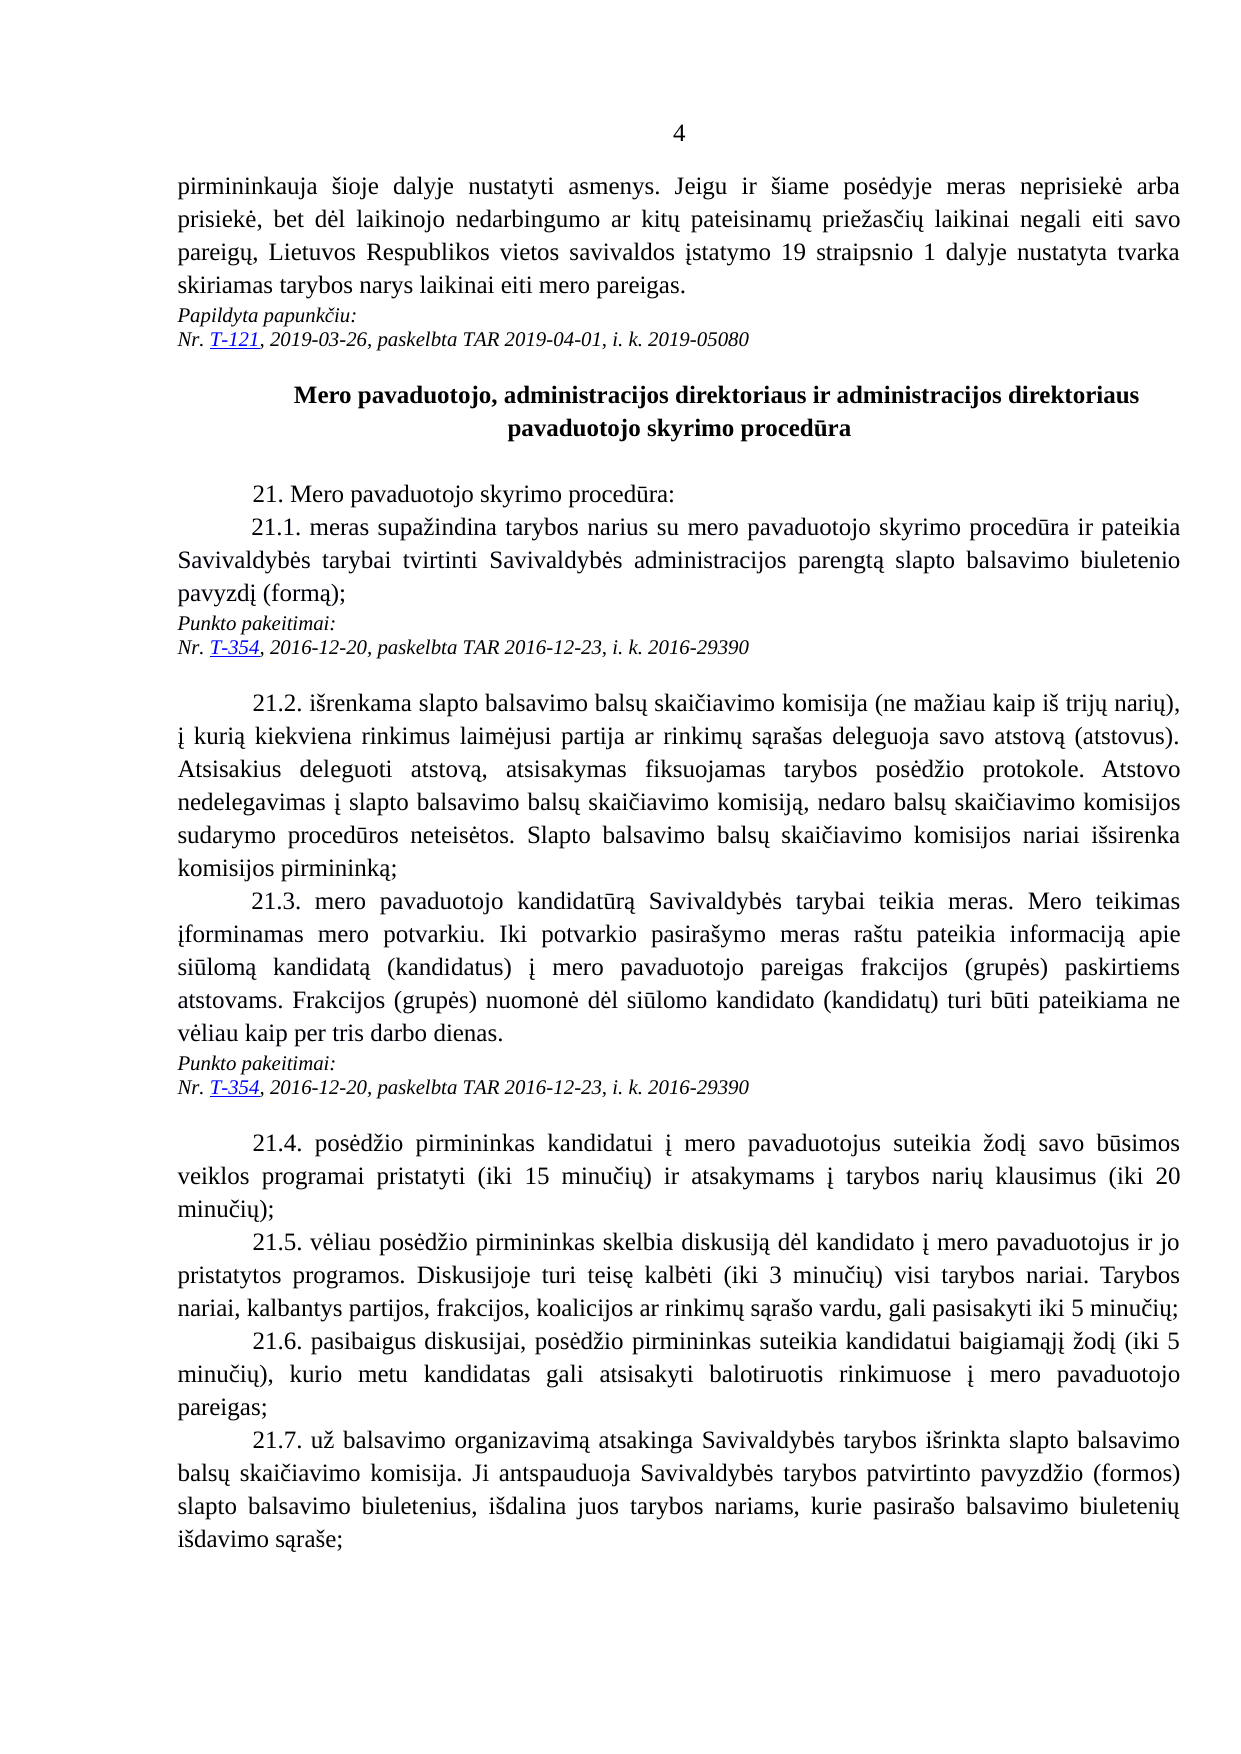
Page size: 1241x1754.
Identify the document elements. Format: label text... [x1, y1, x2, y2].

text Punkto pakeitimai: [177, 1051, 1181, 1075]
text Nr. T-354, 2016-12-20, paskelbta TAR 2016-12-23, i. k. 2016-29390 [177, 635, 1181, 659]
text 21.6. pasibaigus diskusijai, posėdžio pirmininkas suteikia kandidatui baigiamąjį žodį (iki 5 minučių), kurio metu kandidatas gali atsisakyti balotiruotis rinkimuose į mero pavaduotojo pareigas; [177, 1326, 1181, 1421]
text Punkto pakeitimai: [177, 611, 1181, 635]
text pirmininkauja šioje dalyje nustatyti asmenys. Jeigu ir šiame posėdyje meras neprisiekė arba prisiekė, bet dėl laikinojo nedarbingumo ar kitų pateisinamų priežasčių laikinai negali eiti savo pareigų, Lietuvos Respublikos vietos savivaldos įstatymo 19 straipsnio 1 dalyje nustatyta tvarka skiriamas tarybos narys laikinai eiti mero pareigas. [177, 171, 1181, 299]
text Nr. T-121, 2019-03-26, paskelbta TAR 2019-04-01, i. k. 2019-05080 [177, 327, 1181, 351]
text 21. Mero pavaduotojo skyrimo procedūra: [177, 479, 1181, 508]
text 21.1. meras supažindina tarybos narius su mero pavaduotojo skyrimo procedūra ir pateikia Savivaldybės tarybai tvirtinti Savivaldybės administracijos parengtą slapto balsavimo biuletenio pavyzdį (formą); [177, 512, 1181, 607]
text 21.2. išrenkama slapto balsavimo balsų skaičiavimo komisija (ne mažiau kaip iš trijų narių), į kurią kiekviena rinkimus laimėjusi partija ar rinkimų sąrašas deleguoja savo atstovą (atstovus). Atsisakius deleguoti atstovą, atsisakymas fiksuojamas tarybos posėdžio protokole. Atstovo nedelegavimas į slapto balsavimo balsų skaičiavimo komisiją, nedaro balsų skaičiavimo komisijos sudarymo procedūros neteisėtos. Slapto balsavimo balsų skaičiavimo komisijos nariai išsirenka komisijos pirmininką; [177, 688, 1181, 882]
text Nr. T-354, 2016-12-20, paskelbta TAR 2016-12-23, i. k. 2016-29390 [177, 1075, 1181, 1099]
text Mero pavaduotojo, administracijos direktoriaus ir administracijos direktoriaus pavaduotojo skyrimo procedūra [177, 380, 1181, 442]
text 21.3. mero pavaduotojo kandidatūrą Savivaldybės tarybai teikia meras. Mero teikimas įforminamas mero potvarkiu. Iki potvarkio pasirašymo meras raštu pateikia informaciją apie siūlomą kandidatą (kandidatus) į mero pavaduotojo pareigas frakcijos (grupės) paskirtiems atstovams. Frakcijos (grupės) nuomonė dėl siūlomo kandidato (kandidatų) turi būti pateikiama ne vėliau kaip per tris darbo dienas. [177, 886, 1181, 1047]
text 21.7. už balsavimo organizavimą atsakinga Savivaldybės tarybos išrinkta slapto balsavimo balsų skaičiavimo komisija. Ji antspauduoja Savivaldybės tarybos patvirtinto pavyzdžio (formos) slapto balsavimo biuletenius, išdalina juos tarybos nariams, kurie pasirašo balsavimo biuletenių išdavimo sąraše; [177, 1425, 1181, 1553]
text 21.5. vėliau posėdžio pirmininkas skelbia diskusiją dėl kandidato į mero pavaduotojus ir jo pristatytos programos. Diskusijoje turi teisę kalbėti (iki 3 minučių) visi tarybos nariai. Tarybos nariai, kalbantys partijos, frakcijos, koalicijos ar rinkimų sąrašo vardu, gali pasisakyti iki 5 minučių; [177, 1227, 1181, 1322]
text Papildyta papunkčiu: [177, 303, 1181, 327]
text 21.4. posėdžio pirmininkas kandidatui į mero pavaduotojus suteikia žodį savo būsimos veiklos programai pristatyti (iki 15 minučių) ir atsakymams į tarybos narių klausimus (iki 20 minučių); [177, 1128, 1181, 1223]
